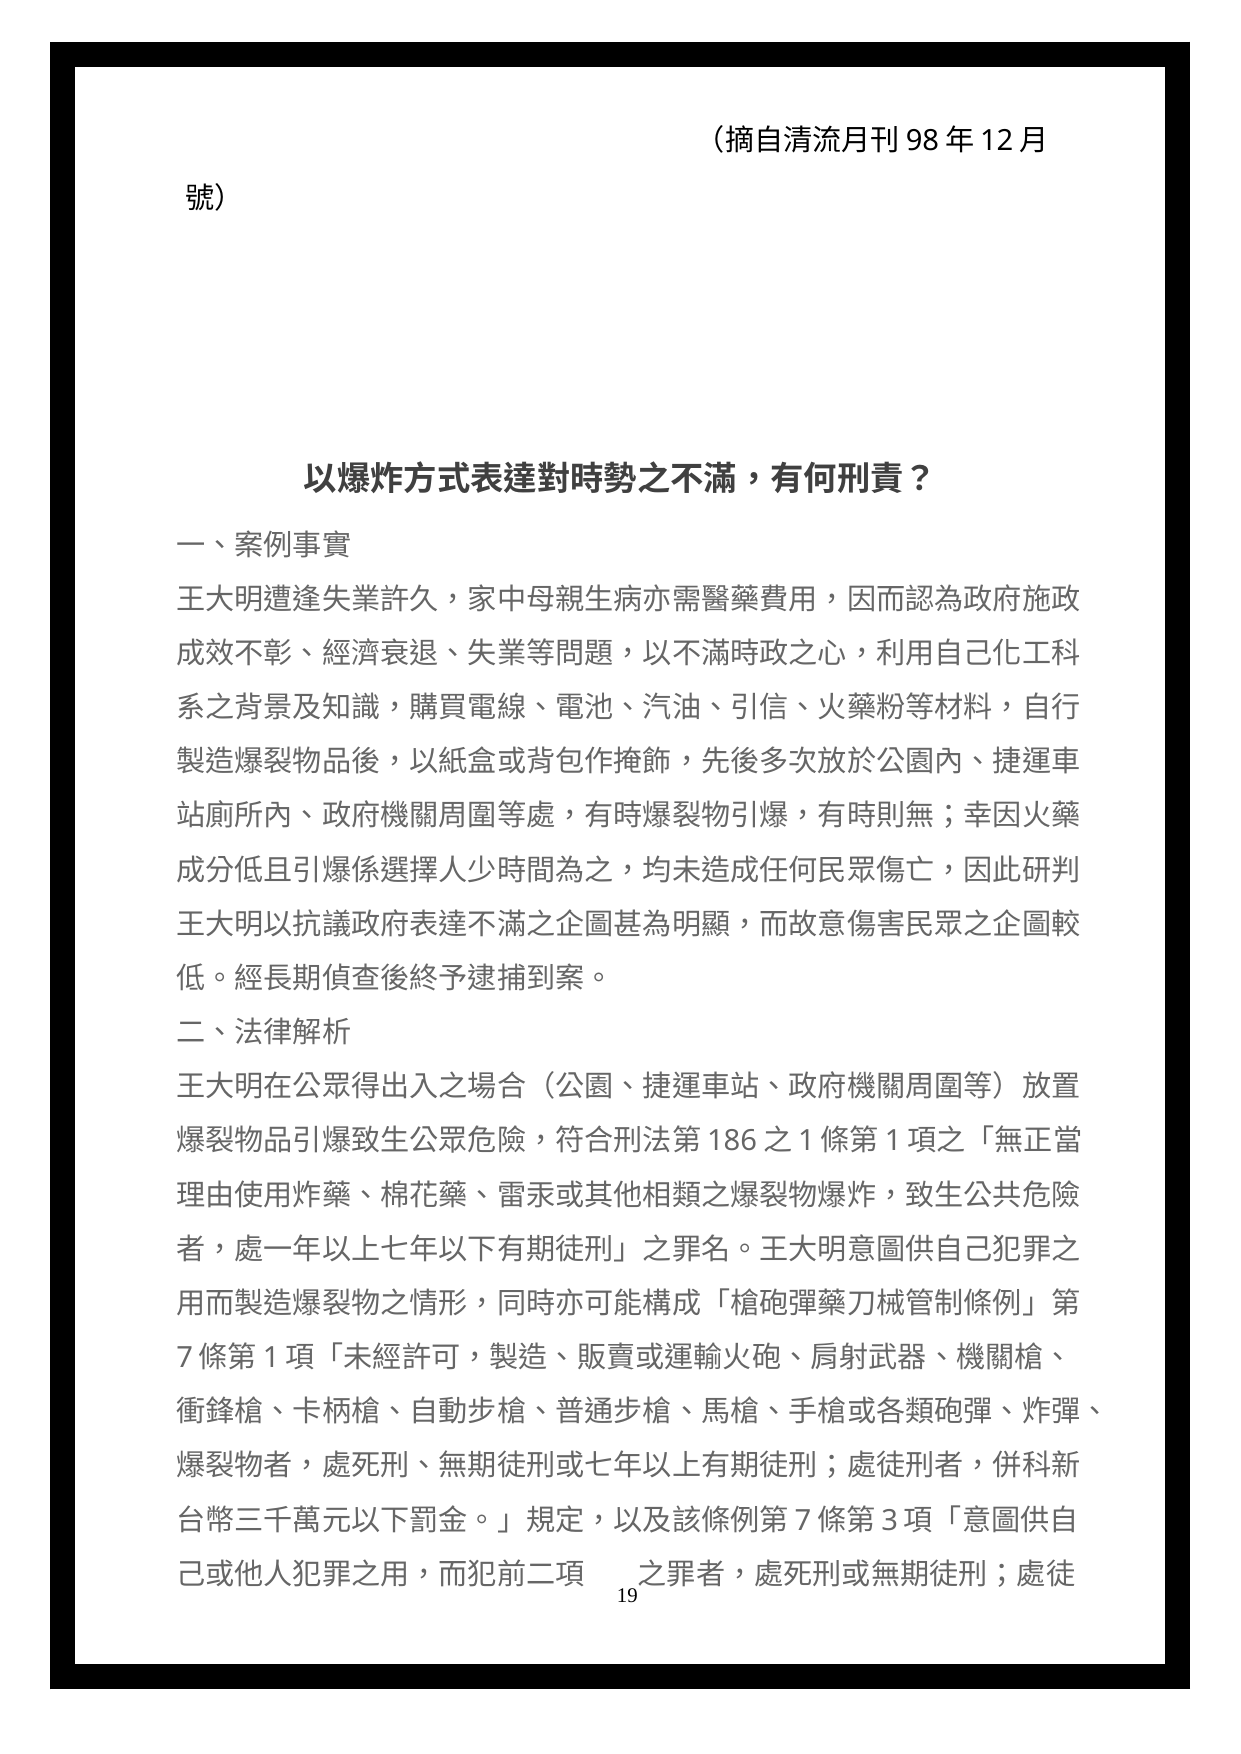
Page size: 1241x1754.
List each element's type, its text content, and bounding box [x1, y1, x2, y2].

text 以爆炸方式表達對時勢之不滿，有何刑責？ [148, 449, 1092, 501]
text 一、案例事實 王大明遭逢失業許久，家中母親生病亦需醫藥費用，因而認為政府施政成效不彰、經濟衰退、失業等問題，以不滿時政之心，利用自己化工科系之背景及知識，購買電線、電池、汽油、引信、火藥粉等材料，自行製造爆裂物品後，以紙盒或背包作掩飾，先後多次放於公園內、捷運車站廁所內、政府機關周圍等處，有時爆裂物引爆，有時則無；幸因火藥成分低且引爆係選擇人少時間為之，均未造成任何民眾傷亡，因此研判王大明以抗議政府表達不滿之企圖甚為明顯，而故意傷害民眾之企圖較低。經長期偵查後終予逮捕到案。 二、法律解析 王大明在公眾得出入之場合（公園、捷運車站、政府機關周圍等）放置爆裂物品引爆致生公眾危險，符合刑法第186之1條第1項之「無正當理由使用炸藥、棉花藥、雷汞或其他相類之爆裂物爆炸，致生公共危險者，處一年以上七年以下有期徒刑」之罪名。王大明意圖供自己犯罪之用而製造爆裂物之情形，同時亦可能構成「槍砲彈藥刀械管制條例」第7條第1項「未經許可，製造、販賣或運輸火砲、肩射武器、機關槍、衝鋒槍、卡柄槍、自動步槍、普通步槍、馬槍、手槍或各類砲彈、炸彈、爆裂物者，處死刑、無期徒刑或七年以上有期徒刑；處徒刑者，併科新台幣三千萬元以下罰金。」規定，以及該條例第7條第3項「意圖供自己或他人犯罪之用，而犯前二項之罪者，處死刑或無期徒刑；處徒刑者，併科新台幣五千萬元以下罰金。」等罪名。檢察官起訴後若經法院判決有罪確定，可能面臨最重死刑或無期徒刑之裁判。因此不論王大明本身動機如何，製造並放置爆裂物之行為均係嚴重違法之行為。 [176, 512, 1092, 1595]
text （摘自清流月刊98年12月號） [185, 103, 1092, 220]
